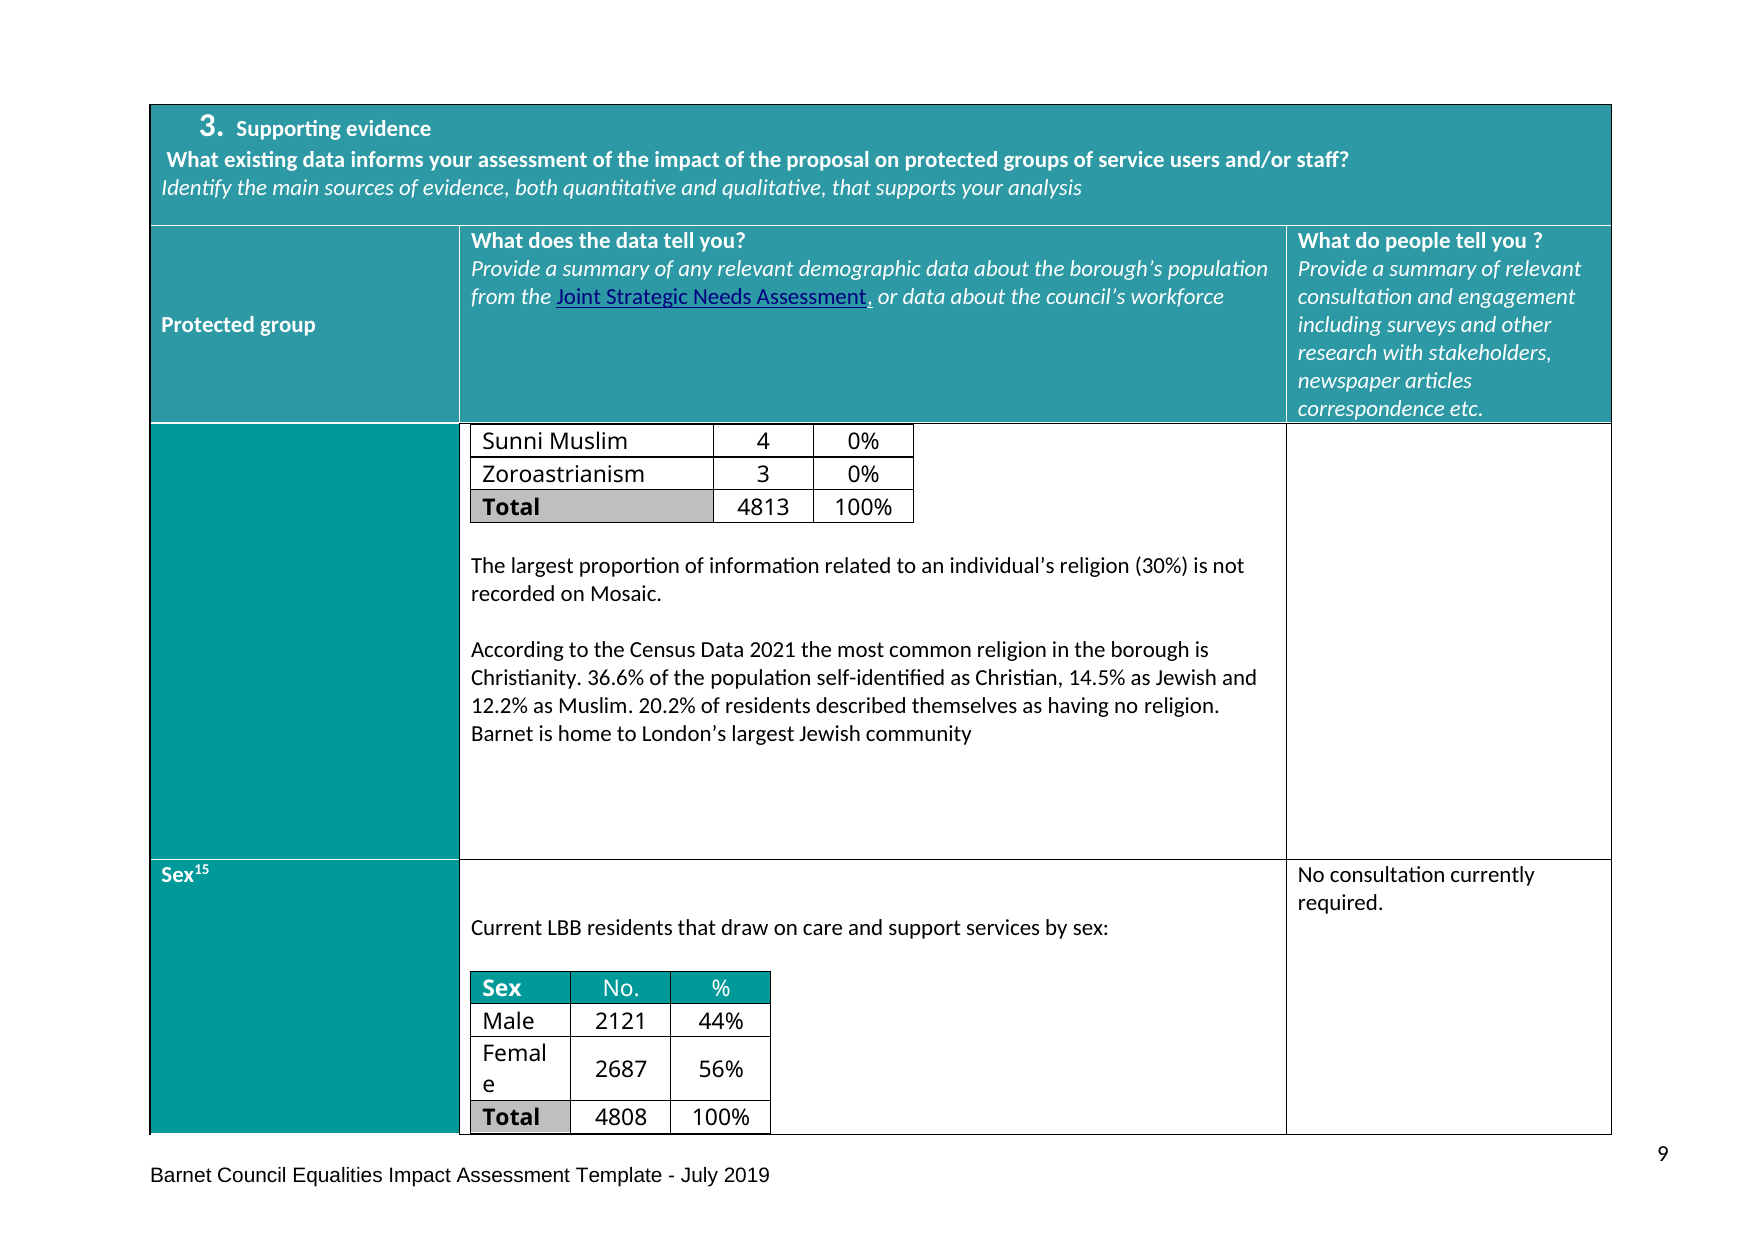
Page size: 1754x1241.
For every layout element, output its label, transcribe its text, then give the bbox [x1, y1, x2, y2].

table_cell What do people tell you ? Provide a summary of relevant consultation and engagement including surveys and other research with stakeholders, newspaper articles correspondence etc. [1287, 226, 1611, 422]
table_cell Current LBB residents that draw on care and support services by sex: [460, 860, 1286, 1133]
table_cell No consultation currently required. [1287, 860, 1611, 1133]
table_cell Total [471, 1101, 570, 1132]
table_cell Sex [151, 860, 459, 1133]
table_cell 44% [671, 1004, 770, 1036]
table_cell 3 [714, 458, 813, 489]
table_header % [671, 972, 770, 1003]
table_cell 2687 [571, 1037, 670, 1100]
table_cell 56% [671, 1037, 770, 1100]
table_cell Male [471, 1004, 570, 1036]
table_cell 4 [714, 425, 813, 456]
table_cell 4813 [714, 490, 813, 522]
table_cell 100% [671, 1101, 770, 1132]
table_cell Total [471, 490, 713, 522]
table_cell Protected group [151, 226, 459, 422]
table_cell Zoroastrianism [471, 458, 713, 489]
table_cell The largest proportion of information related to an individual’s religion (30%) is not recorded on Mosaic. According to the Census Data 2021 the most common religion in the borough is Christianity. 36.6% of the population self-identified as Christian, 14.5% as Jewish and 12.2% as Muslim​. 20.2% of residents described themselves as having no religion. Barnet is home to London’s largest Jewish community [460, 424, 1286, 859]
table_header No. [571, 972, 670, 1003]
table_cell Female [471, 1037, 570, 1100]
table_cell [1287, 424, 1611, 859]
table_cell 4808 [571, 1101, 670, 1132]
table_cell 2121 [571, 1004, 670, 1036]
table_cell 0% [814, 425, 913, 456]
table_cell [151, 424, 459, 859]
table_cell Sunni Muslim [471, 425, 713, 456]
table_cell What does the data tell you? Provide a summary of any relevant demographic data about the borough’s population from the Joint Strategic Needs Assessment, or data about the council’s workforce [460, 226, 1286, 422]
table_header Sex [471, 972, 570, 1003]
table_header Supporting evidence What existing data informs your assessment of the impact of the proposal on protected groups of service users and/or staff? Identify the main sources of evidence, both quantitative and qualitative, that supports your analysis [151, 105, 1611, 225]
table_cell 0% [814, 458, 913, 489]
table_cell 100% [814, 490, 913, 522]
